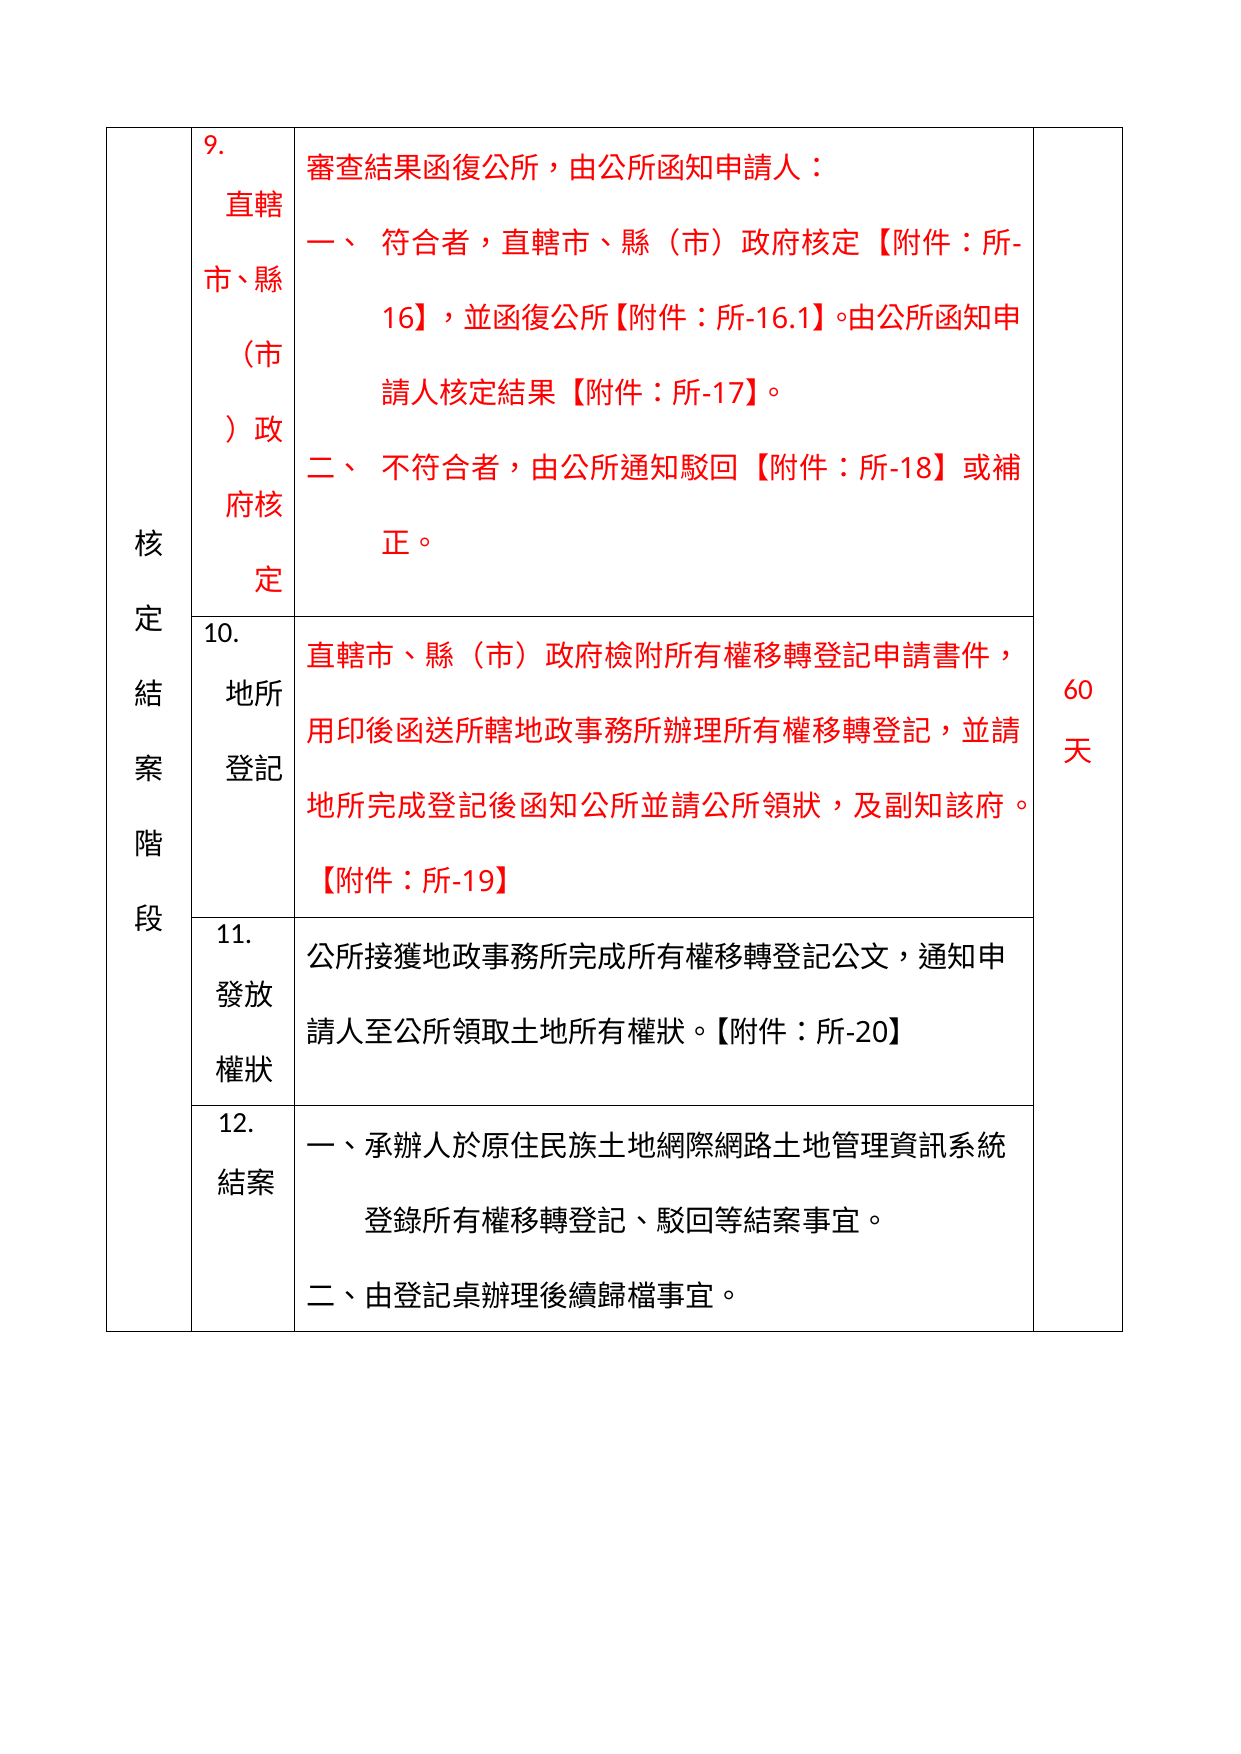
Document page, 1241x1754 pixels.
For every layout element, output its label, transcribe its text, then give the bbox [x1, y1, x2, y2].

table_cell 9. 直轄市、縣（市）政府核定 [192, 128, 294, 616]
table_cell 審查結果函復公所，由公所函知申請人： 符合者，直轄市、縣（市）政府核定【附件：所-16】，並函復公所【附件：所-16.1】。由公所函知申請人核定結果【附件：所-17】。 不符合者，由公所通知駁回【附件：所-18】或補正。 [295, 128, 1033, 616]
table_cell 核 定 結 案 階 段 [107, 128, 191, 1331]
table_cell 10. 地所登記 [192, 617, 294, 917]
table_cell 公所接獲地政事務所完成所有權移轉登記公文，通知申請人至公所領取土地所有權狀。【附件：所-20】 [295, 918, 1033, 1105]
table_cell 60 天 [1034, 128, 1122, 1331]
table_cell 直轄市、縣（市）政府檢附所有權移轉登記申請書件，用印後函送所轄地政事務所辦理所有權移轉登記，並請地所完成登記後函知公所並請公所領狀，及副知該府。【附件：所-19】 [295, 617, 1033, 917]
table_cell 11. 發放權狀 [192, 918, 294, 1105]
table_cell 12. 結案 [192, 1106, 294, 1331]
table_cell 一、承辦人於原住民族土地網際網路土地管理資訊系統登錄所有權移轉登記、駁回等結案事宜。 二、由登記桌辦理後續歸檔事宜。 [295, 1106, 1033, 1331]
